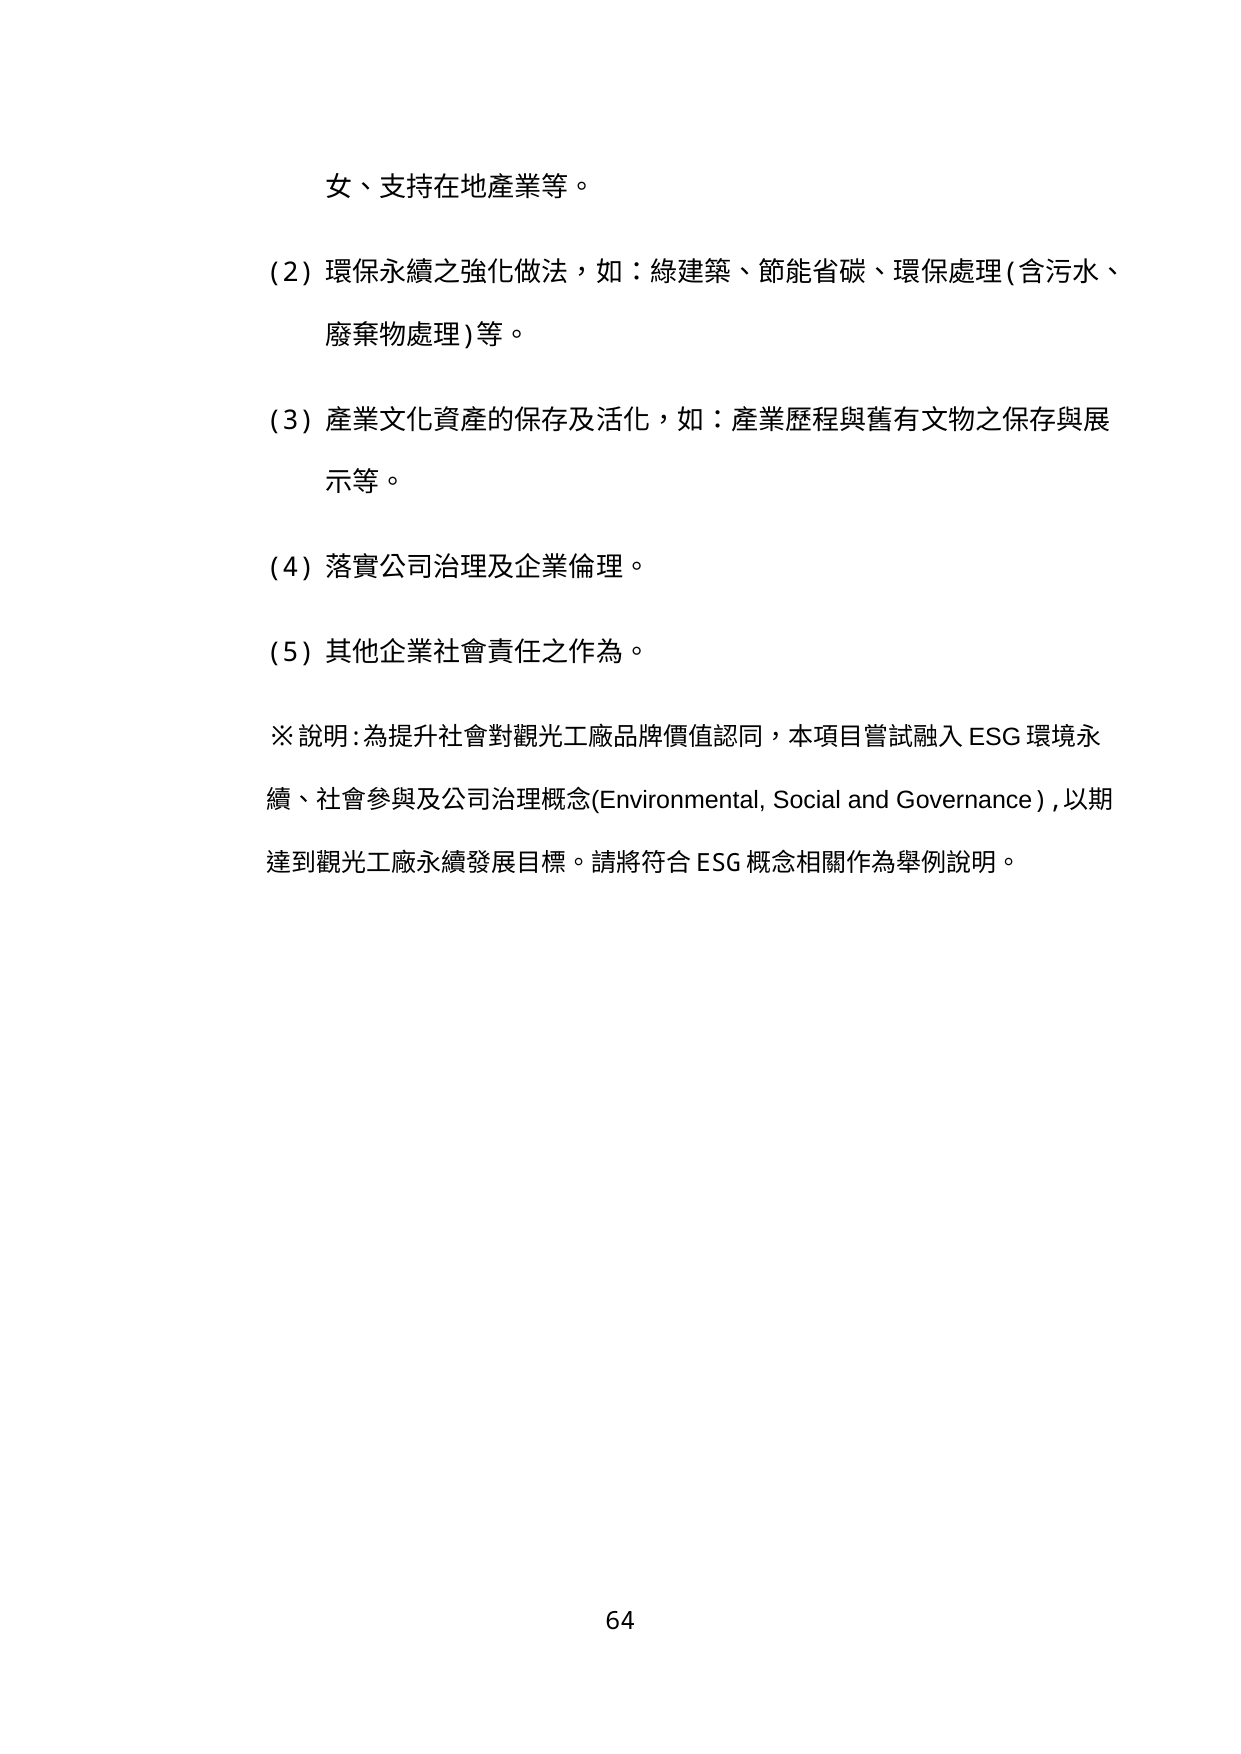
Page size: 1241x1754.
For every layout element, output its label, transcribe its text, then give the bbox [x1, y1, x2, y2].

list 其他企業社會責任之作為。 [266, 608, 1122, 671]
list 落實公司治理及企業倫理。 [266, 523, 1122, 586]
list 產業文化資產的保存及活化，如：產業歷程與舊有文物之保存與展示等。 [266, 376, 1122, 501]
text ※說明:為提升社會對觀光工廠品牌價值認同，本項目嘗試融入ESG環境永續、社會參與及公司治理概念(Environmental, Social and Governance),以期達到觀光工廠永續發展目標。請將符合ESG概念相關作為舉例說明。 [266, 693, 1122, 881]
list 女、支持在地產業等。 [266, 143, 1122, 206]
list 環保永續之強化做法，如：綠建築、節能省碳、環保處理(含污水、廢棄物處理)等。 [266, 228, 1122, 353]
